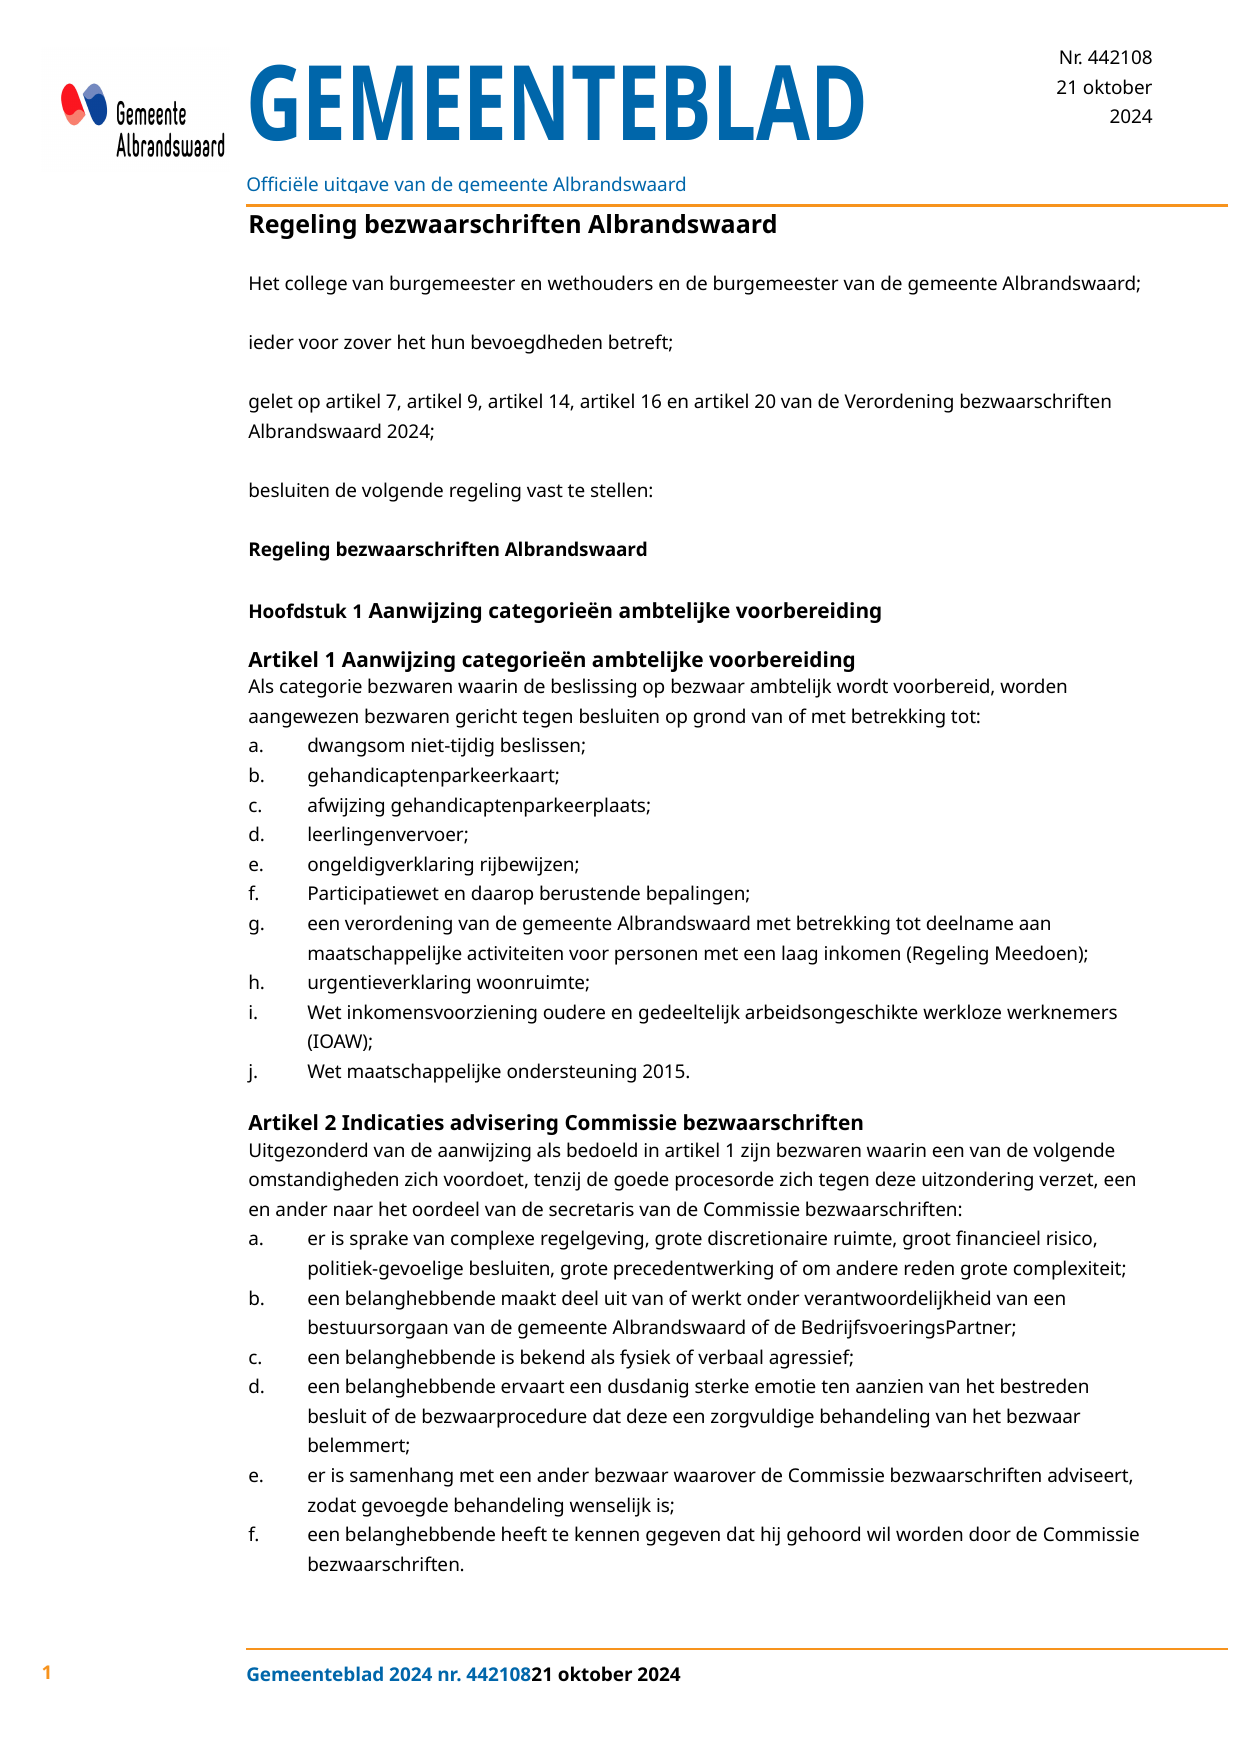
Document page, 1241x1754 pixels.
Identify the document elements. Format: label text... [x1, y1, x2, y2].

list Participatiewet en daarop berustende bepalingen; [248, 881, 1152, 906]
text Regeling bezwaarschriften Albrandswaard [248, 207, 1152, 241]
picture [41, 47, 231, 172]
list urgentieverklaring woonruimte; [248, 969, 1152, 995]
list een belanghebbende ervaart een dusdanig sterke emotie ten aanzien van het bestreden besluit of de bezwaarprocedure dat deze een zorgvuldige behandeling van het bezwaar belemmert; [248, 1373, 1152, 1458]
list een belanghebbende is bekend als fysiek of verbaal agressief; [248, 1344, 1152, 1370]
list een verordening van de gemeente Albrandswaard met betrekking tot deelname aan maatschappelijke activiteiten voor personen met een laag inkomen (Regeling Meedoen); [248, 910, 1152, 965]
list een belanghebbende heeft te kennen gegeven dat hij gehoord wil worden door de Commissie bezwaarschriften. [248, 1521, 1152, 1577]
text Als categorie bezwaren waarin de beslissing op bezwaar ambtelijk wordt voorbereid, worden aangewezen bezwaren gericht tegen besluiten op grond van of met betrekking tot: [248, 673, 1152, 729]
list er is sprake van complexe regelgeving, grote discretionaire ruimte, groot financieel risico, politiek-gevoelige besluiten, grote precedentwerking of om andere reden grote complexiteit; [248, 1226, 1152, 1281]
text Artikel 2 Indicaties advisering Commissie bezwaarschriften [248, 1108, 1152, 1137]
list een belanghebbende maakt deel uit van of werkt onder verantwoordelijkheid van een bestuursorgaan van de gemeente Albrandswaard of de BedrijfsvoeringsPartner; [248, 1285, 1152, 1340]
list er is samenhang met een ander bezwaar waarover de Commissie bezwaarschriften adviseert, zodat gevoegde behandeling wenselijk is; [248, 1462, 1152, 1518]
list dwangsom niet-tijdig beslissen; [248, 733, 1152, 758]
text Uitgezonderd van de aanwijzing als bedoeld in artikel 1 zijn bezwaren waarin een van de volgende omstandigheden zich voordoet, tenzij de goede procesorde zich tegen deze uitzondering verzet, een en ander naar het oordeel van de secretaris van de Commissie bezwaarschriften: [248, 1137, 1152, 1222]
list ongeldigverklaring rijbewijzen; [248, 851, 1152, 877]
list Wet maatschappelijke ondersteuning 2015. [248, 1058, 1152, 1084]
text besluiten de volgende regeling vast te stellen: [248, 477, 1152, 503]
text gelet op artikel 7, artikel 9, artikel 14, artikel 16 en artikel 20 van de Verordening bezwaarschriften Albrandswaard 2024; [248, 389, 1152, 444]
text Artikel 1 Aanwijzing categorieën ambtelijke voorbereiding [248, 645, 1152, 673]
list afwijzing gehandicaptenparkeerplaats; [248, 792, 1152, 817]
list Wet inkomensvoorziening oudere en gedeeltelijk arbeidsongeschikte werkloze werknemers (IOAW); [248, 999, 1152, 1054]
text Regeling bezwaarschriften Albrandswaard [248, 537, 1152, 562]
list leerlingenvervoer; [248, 821, 1152, 847]
list gehandicaptenparkeerkaart; [248, 762, 1152, 788]
text Hoofdstuk 1 Aanwijzing categorieën ambtelijke voorbereiding [248, 596, 1152, 624]
text ieder voor zover het hun bevoegdheden betreft; [248, 329, 1152, 355]
text Het college van burgemeester en wethouders en de burgemeester van de gemeente Albrandswaard; [248, 270, 1152, 296]
